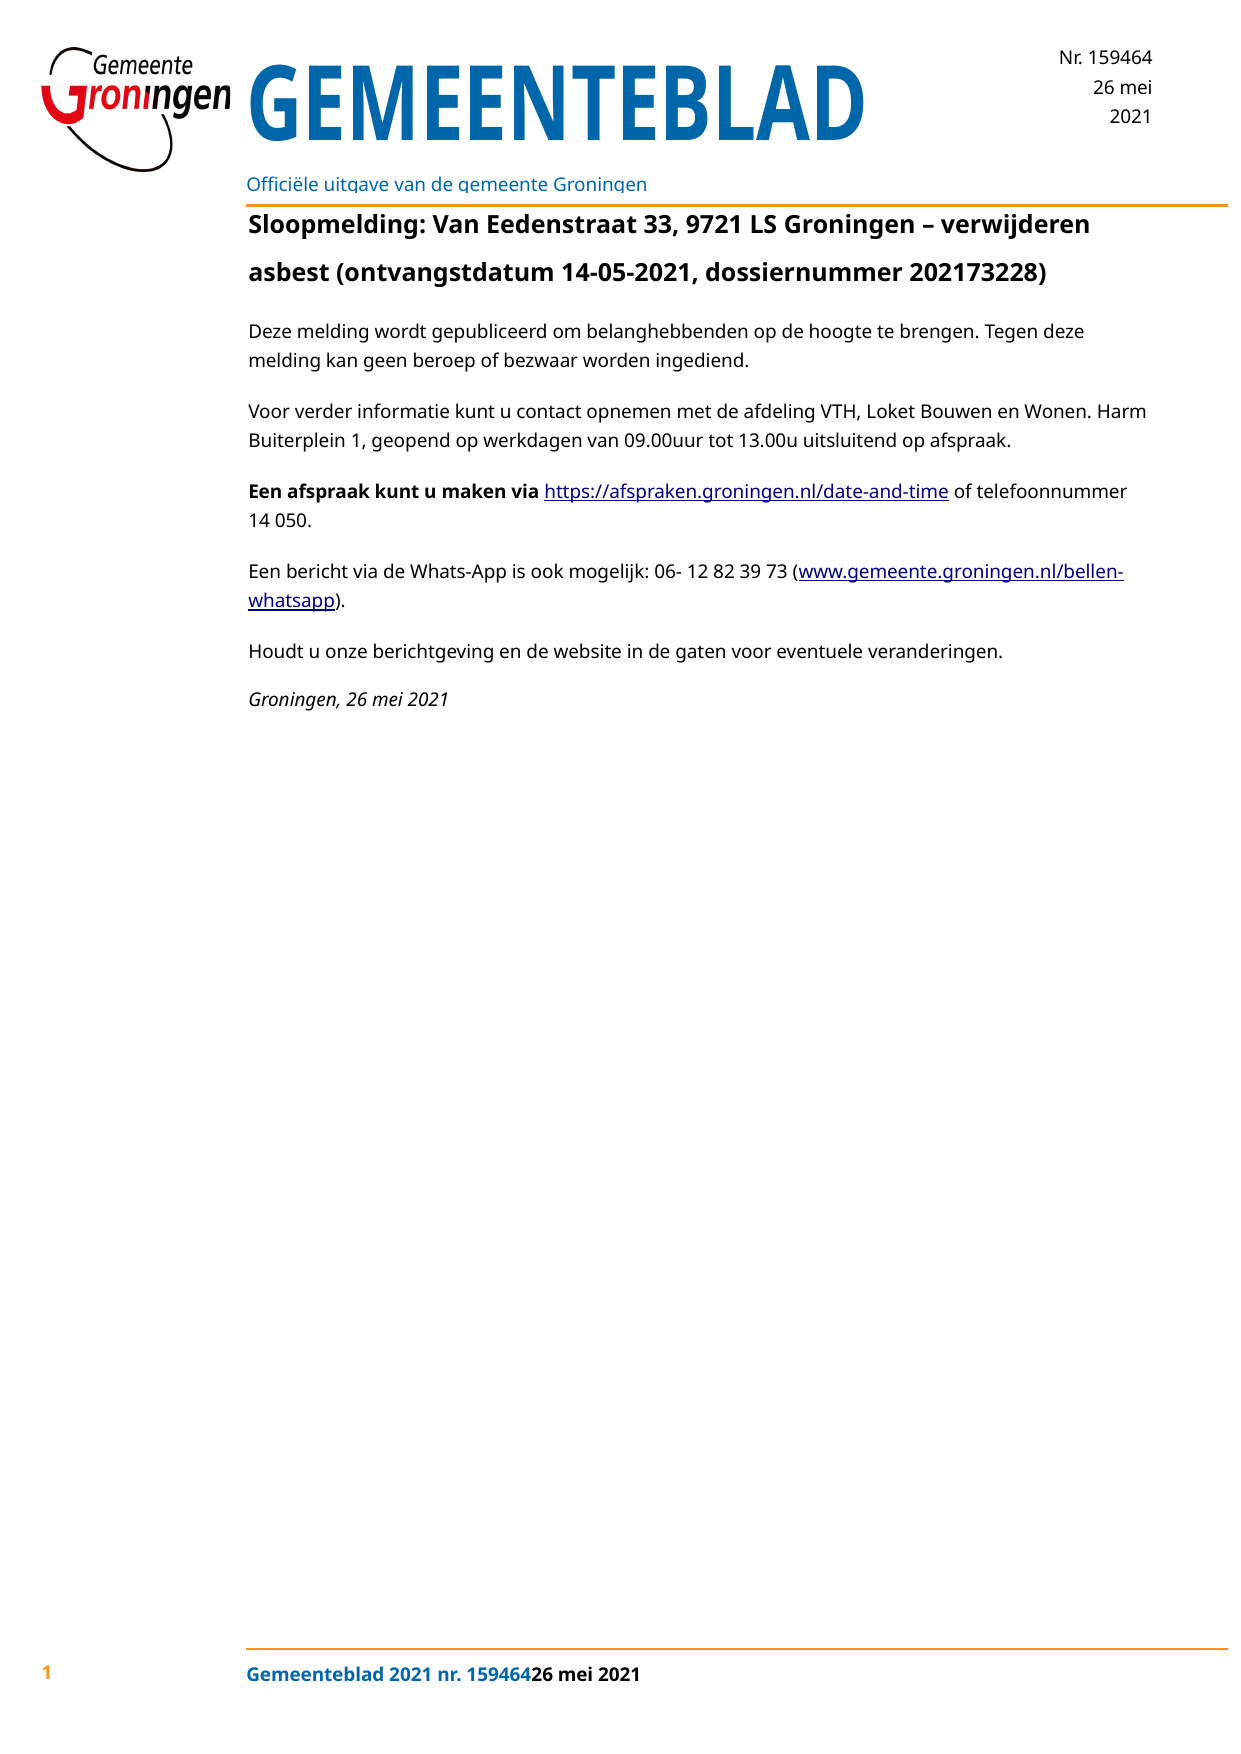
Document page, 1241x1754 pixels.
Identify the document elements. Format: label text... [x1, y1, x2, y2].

picture [41, 47, 231, 172]
text Houdt u onze berichtgeving en de website in de gaten voor eventuele veranderingen. [248, 638, 1152, 664]
text Deze melding wordt gepubliceerd om belanghebbenden op de hoogte te brengen. Tegen deze melding kan geen beroep of bezwaar worden ingediend. [248, 318, 1152, 373]
text Voor verder informatie kunt u contact opnemen met de afdeling VTH, Loket Bouwen en Wonen. Harm Buiterplein 1, geopend op werkdagen van 09.00uur tot 13.00u uitsluitend op afspraak. [248, 398, 1152, 453]
text Sloopmelding: Van Eedenstraat 33, 9721 LS Groningen – verwijderen asbest (ontvangstdatum 14-05-2021, dossiernummer 202173228) [248, 207, 1152, 288]
text Groningen, 26 mei 2021 [248, 686, 1152, 711]
text Een bericht via de Whats-App is ook mogelijk: 06- 12 82 39 73 (www.gemeente.groningen.nl/bellen-whatsapp). [248, 558, 1152, 613]
text Een afspraak kunt u maken via https://afspraken.groningen.nl/date-and-time of telefoonnummer 14 050. [248, 478, 1152, 533]
